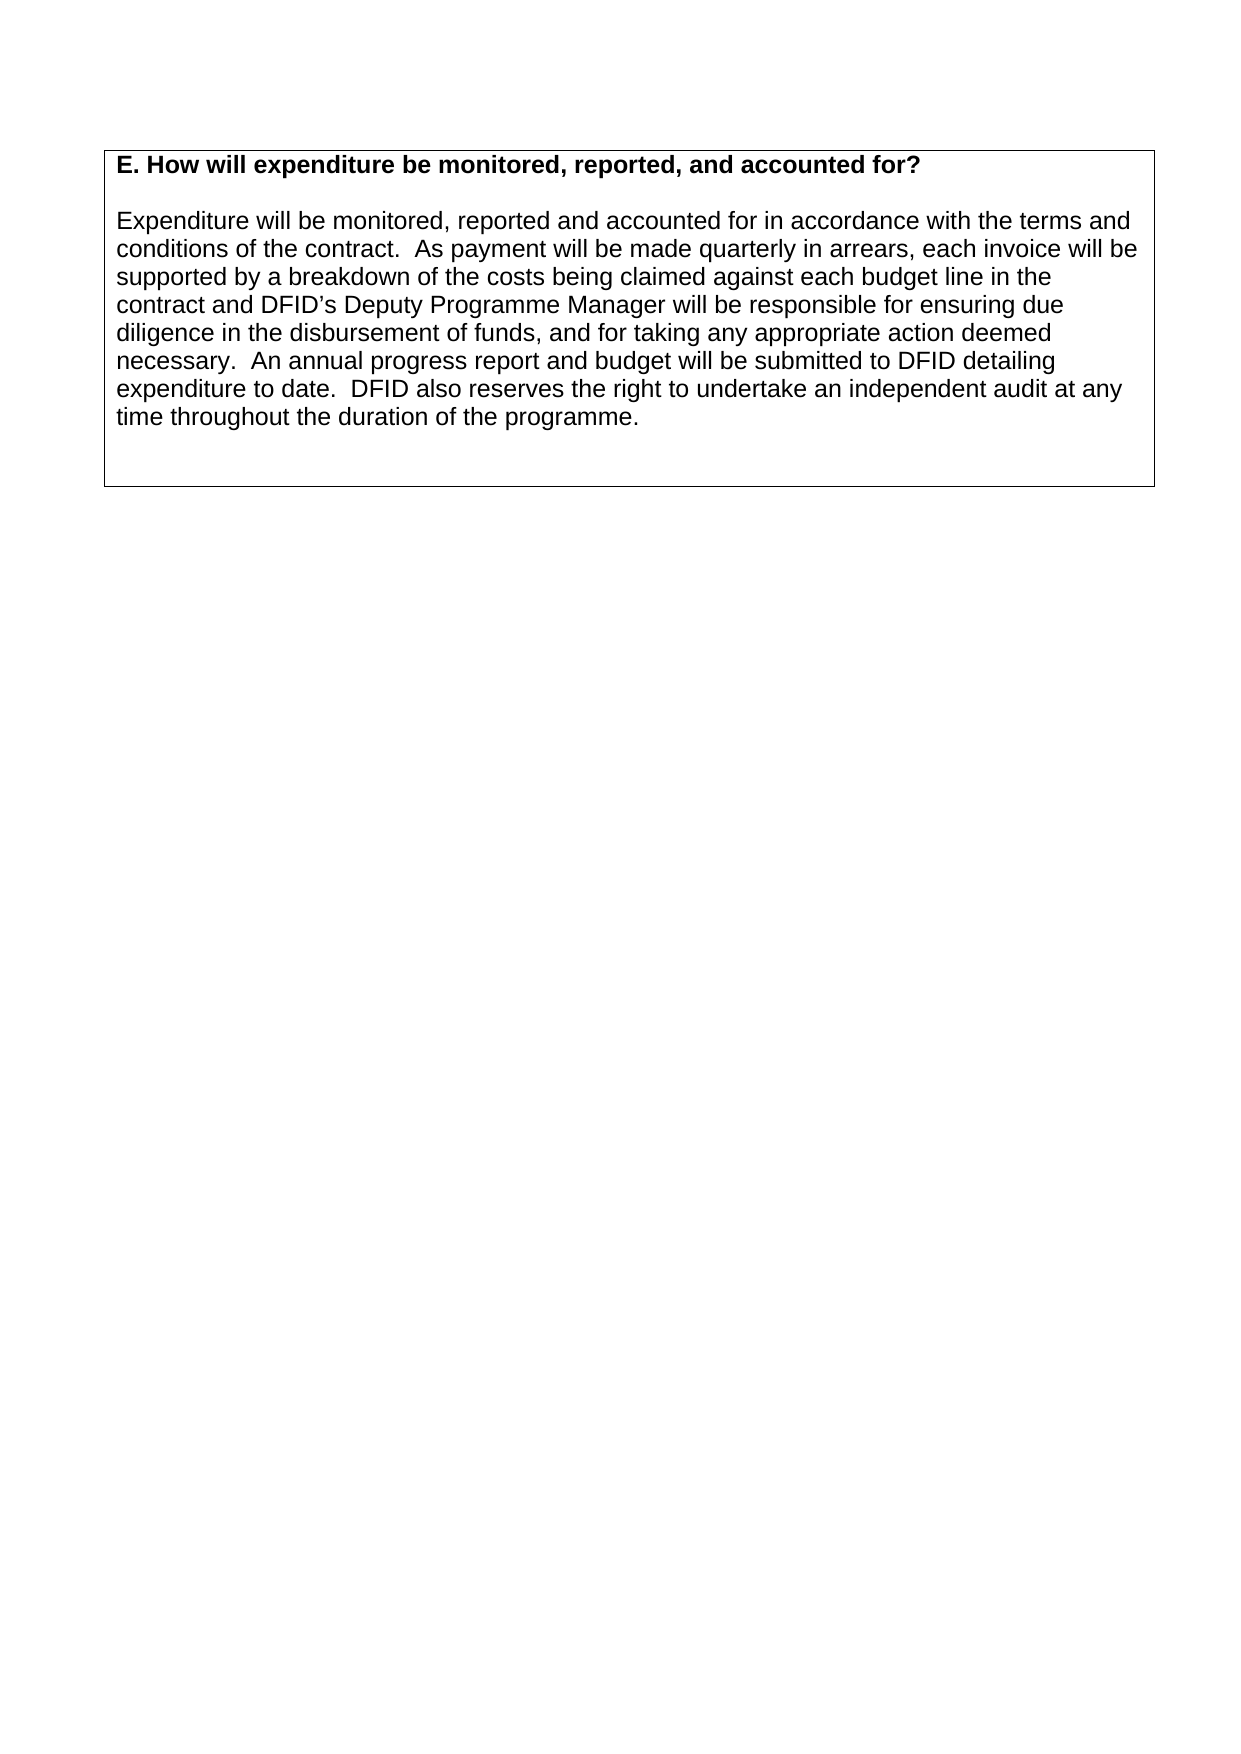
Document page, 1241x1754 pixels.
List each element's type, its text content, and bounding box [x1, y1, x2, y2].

table_cell E. How will expenditure be monitored, reported, and accounted for? Expenditure will be monitored, reported and accounted for in accordance with the terms and conditions of the contract. As payment will be made quarterly in arrears, each invoice will be supported by a breakdown of the costs being claimed against each budget line in the contract and DFID’s Deputy Programme Manager will be responsible for ensuring due diligence in the disbursement of funds, and for taking any appropriate action deemed necessary. An annual progress report and budget will be submitted to DFID detailing expenditure to date. DFID also reserves the right to undertake an independent audit at any time throughout the duration of the programme. [105, 151, 1154, 486]
